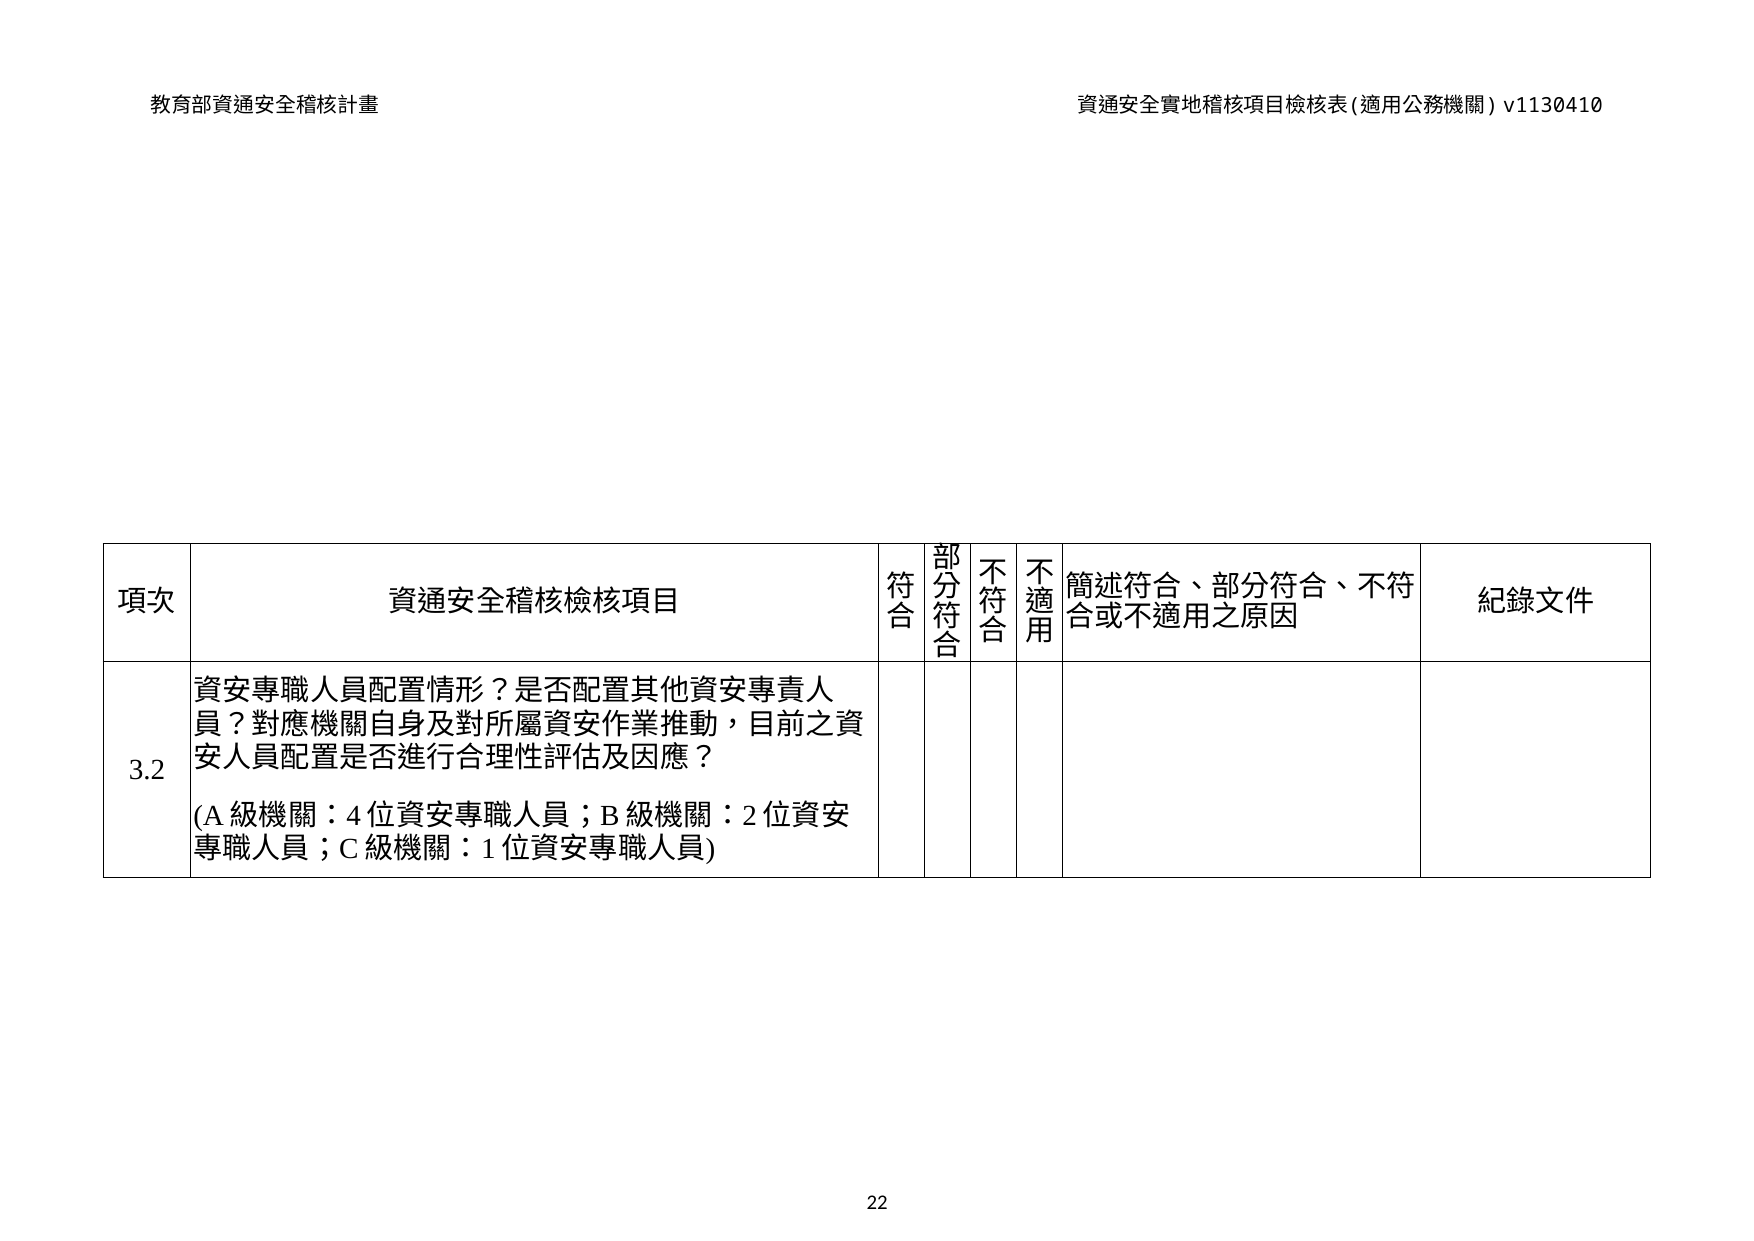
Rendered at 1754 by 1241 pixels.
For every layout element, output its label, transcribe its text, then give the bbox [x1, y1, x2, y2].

table_cell 資安專職人員配置情形？是否配置其他資安專責人員？對應機關自身及對所屬資安作業推動，目前之資安人員配置是否進行合理性評估及因應？ (A級機關：4位資安專職人員；B級機關：2位資安專職人員；C級機關：1位資安專職人員) [191, 662, 878, 877]
table_header 不適用 [1017, 544, 1062, 661]
table_header 簡述符合、部分符合、不符合或不適用之原因 [1063, 544, 1420, 661]
table_header 項次 [104, 544, 190, 661]
table_cell [1063, 662, 1420, 877]
table_cell [1017, 662, 1062, 877]
table_cell [971, 662, 1016, 877]
table_header 資通安全稽核檢核項目 [191, 544, 878, 661]
table_cell 3.2 [104, 662, 190, 877]
table_cell [1421, 662, 1650, 877]
table_header 部分符合 [925, 544, 970, 661]
table_cell [925, 662, 970, 877]
table_header 不符合 [971, 544, 1016, 661]
table_header 符合 [879, 544, 924, 661]
table_cell [879, 662, 924, 877]
table_header 紀錄文件 [1421, 544, 1650, 661]
